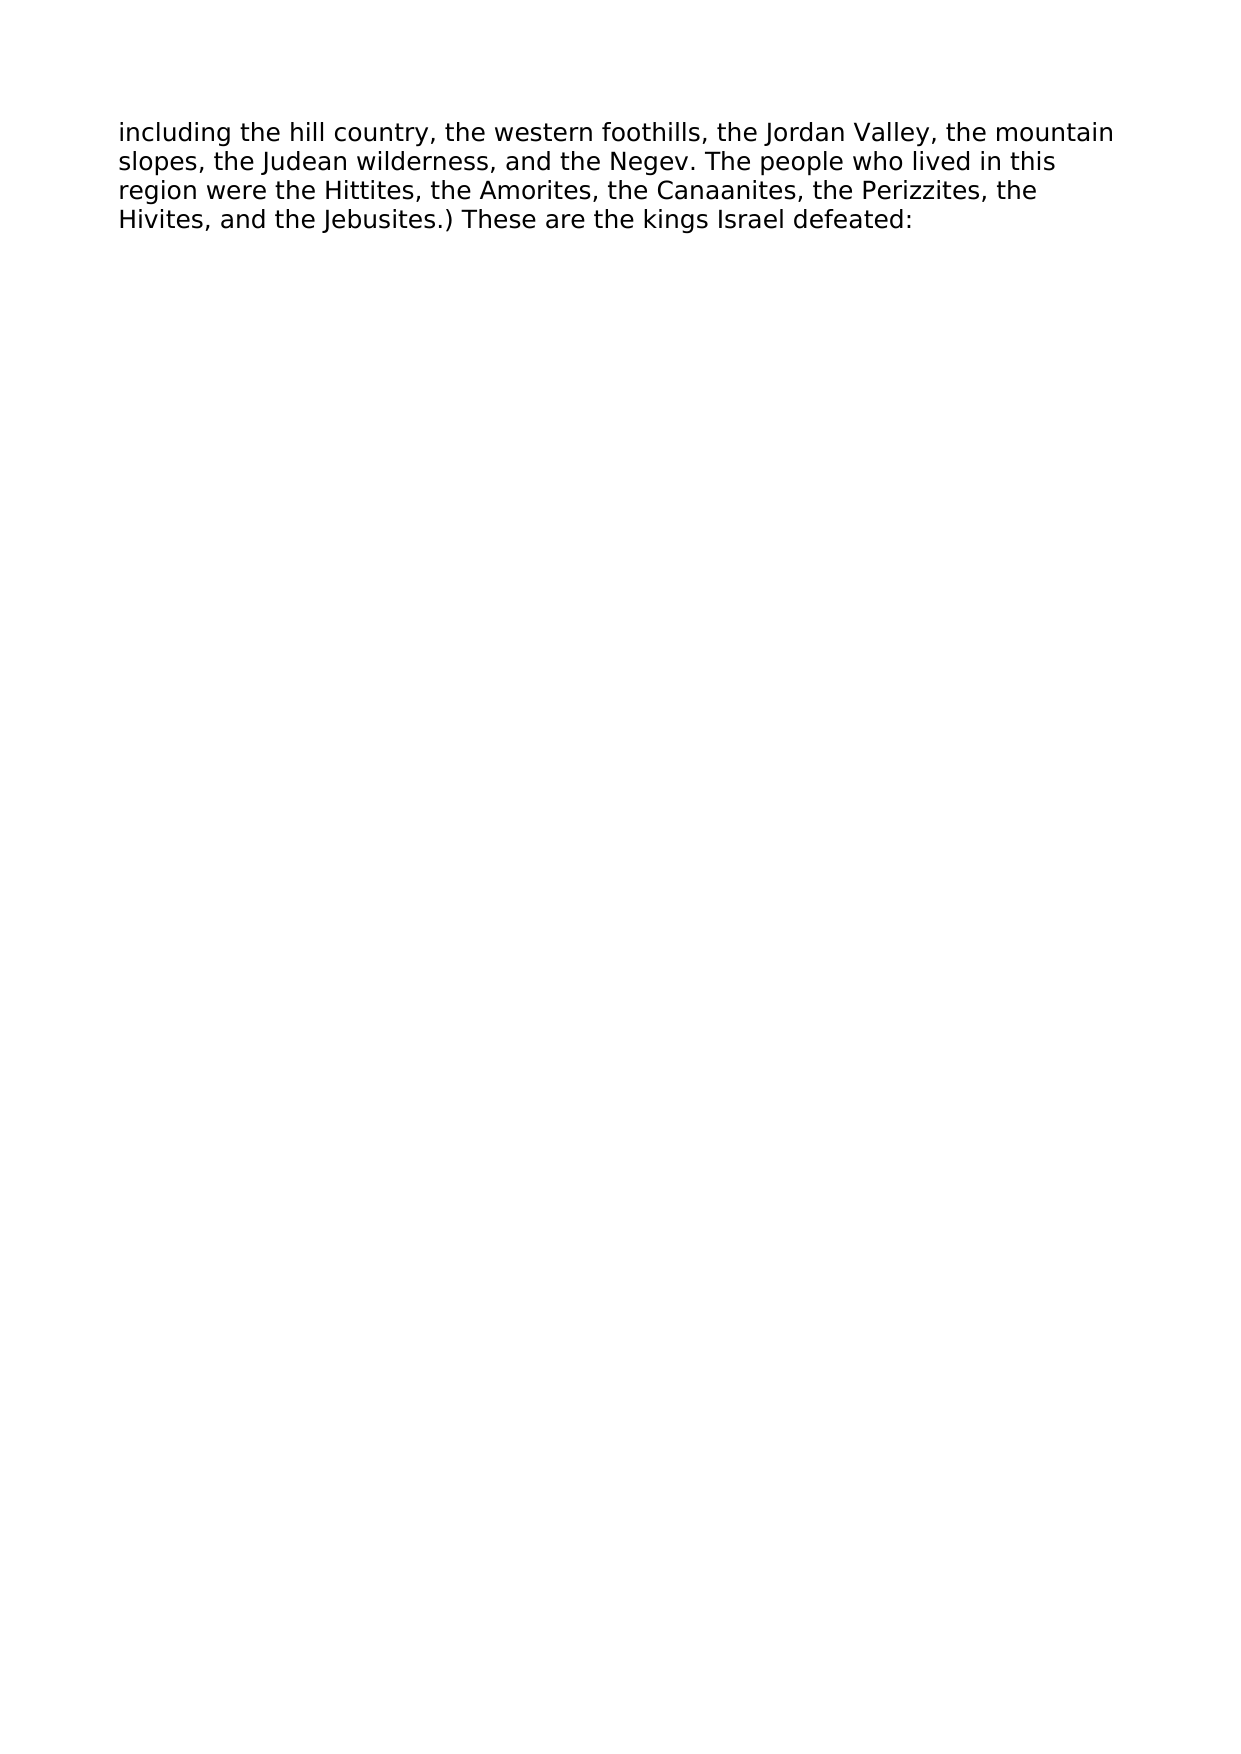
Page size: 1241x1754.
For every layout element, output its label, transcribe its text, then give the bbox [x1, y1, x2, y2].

text including the hill country, the western foothills, the Jordan Valley, the mountain slopes, the Judean wilderness, and the Negev. The people who lived in this region were the Hittites, the Amorites, the Canaanites, the Perizzites, the Hivites, and the Jebusites.) These are the kings Israel defeated: [118, 118, 1122, 235]
